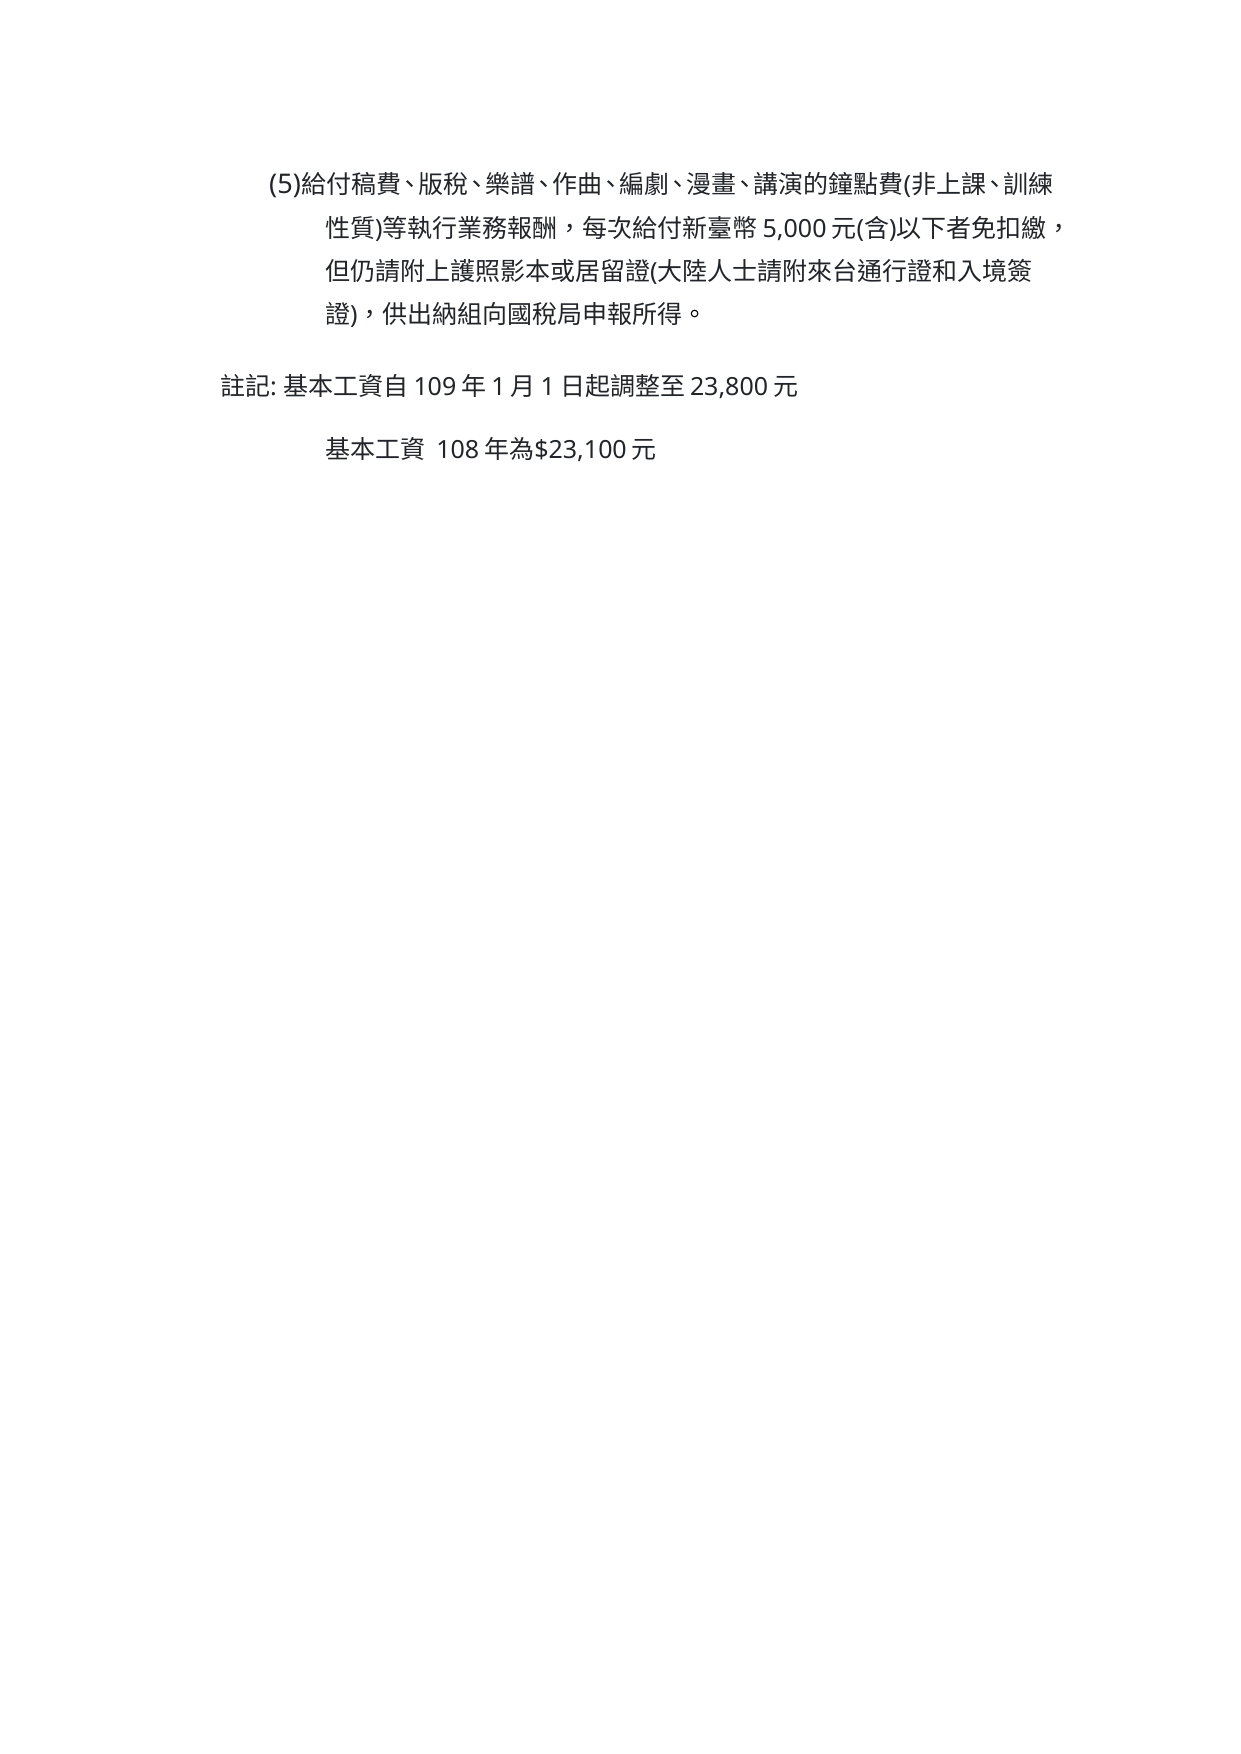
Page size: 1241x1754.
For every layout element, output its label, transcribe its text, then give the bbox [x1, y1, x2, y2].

text 註記: 基本工資自109年1月1日起調整至23,800元 [187, 366, 1053, 403]
text (5)給付稿費、版稅、樂譜、作曲、編劇、漫畫、講演的鐘點費(非上課、訓練性質)等執行業務報酬，每次給付新臺幣5,000元(含)以下者免扣繳，但仍請附上護照影本或居留證(大陸人士請附來台通行證和入境簽證)，供出納組向國稅局申報所得。 [262, 164, 1053, 331]
text 基本工資 108年為$23,100元 [187, 428, 1053, 466]
